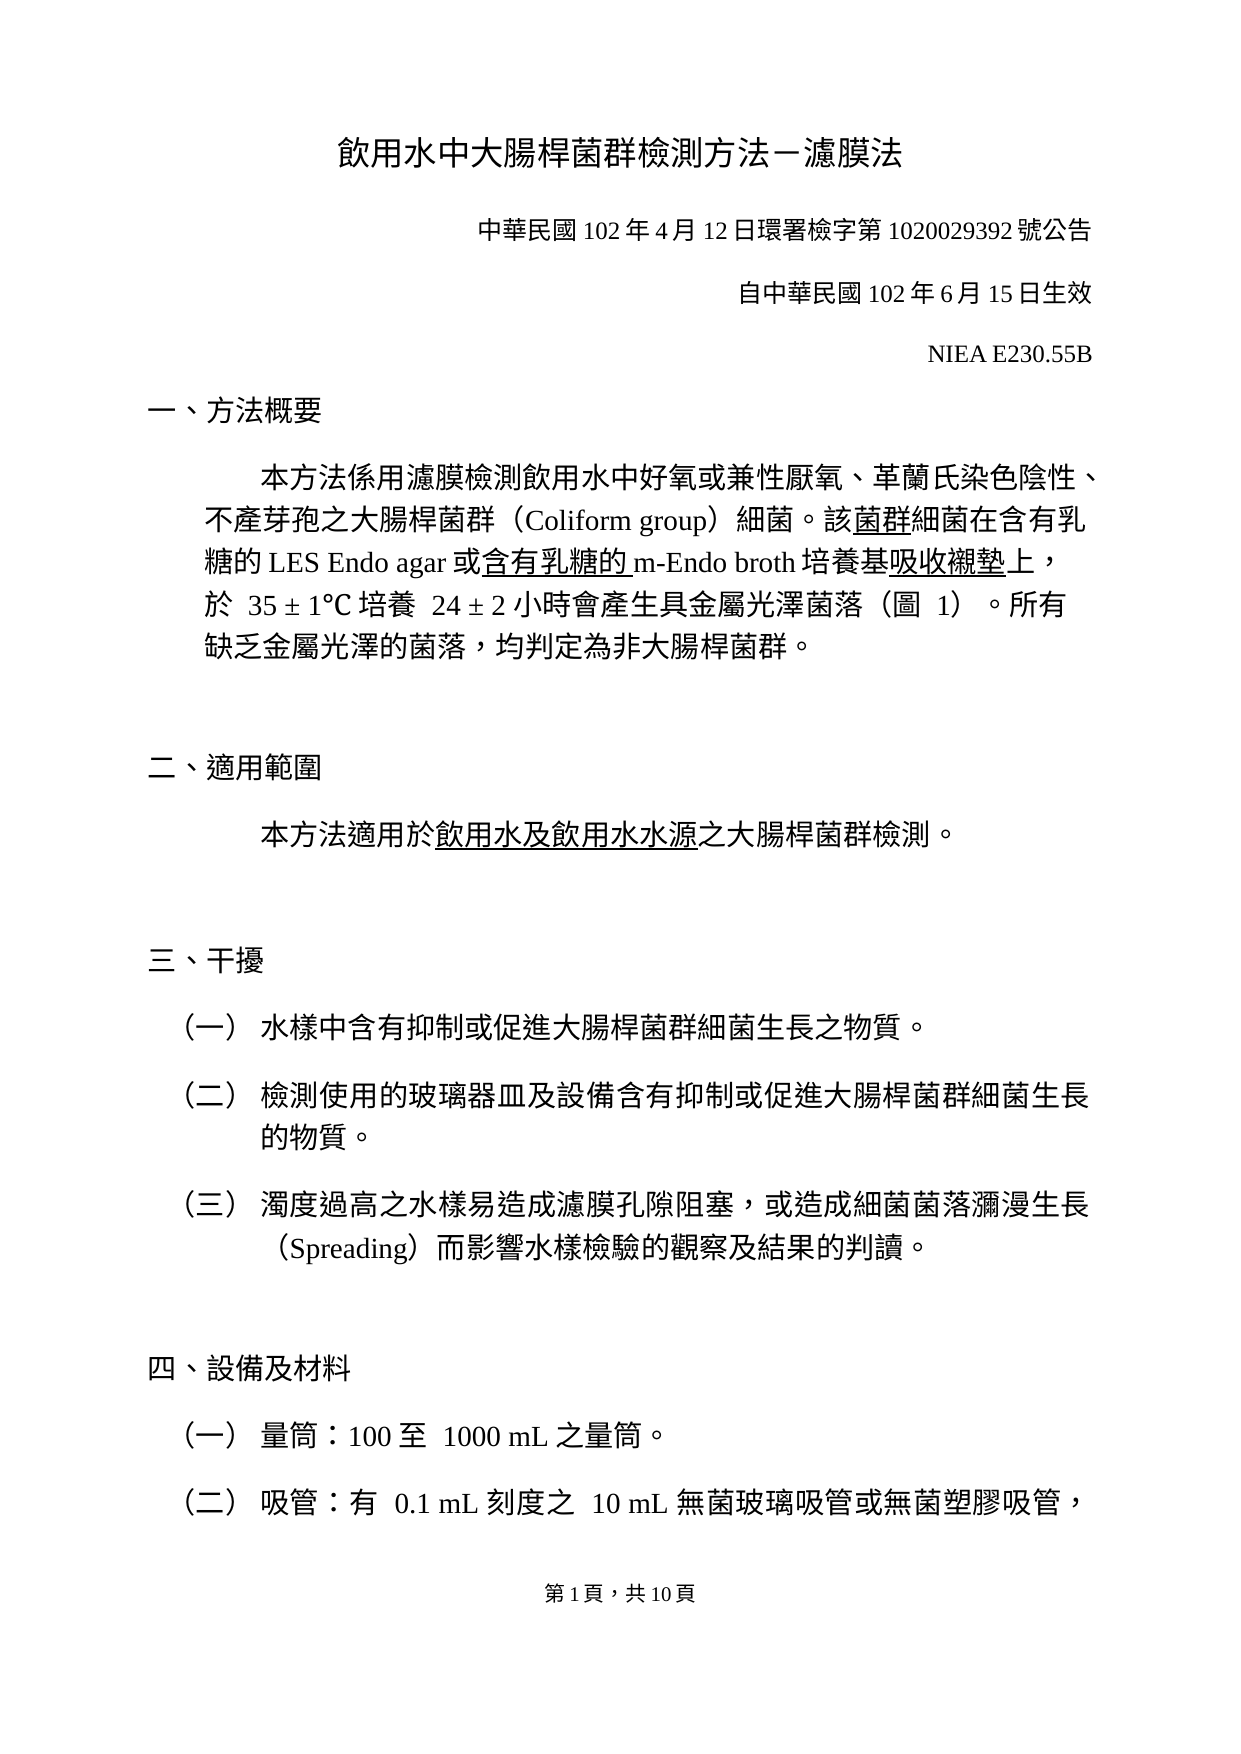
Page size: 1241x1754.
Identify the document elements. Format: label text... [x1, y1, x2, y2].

text 本方法適用於飲用水及飲用水水源之大腸桿菌群檢測。 [204, 812, 1092, 854]
text 飲用水中大腸桿菌群檢測方法－濾膜法 [148, 126, 1092, 175]
text （一） 水樣中含有抑制或促進大腸桿菌群細菌生長之物質。 [166, 1005, 1092, 1047]
text 本方法係用濾膜檢測飲用水中好氧或兼性厭氧、革蘭氏染色陰性、不產芽孢之大腸桿菌群（Coliform group）細菌。該菌群細菌在含有乳糖的LES Endo agar或含有乳糖的m-Endo broth培養基吸收襯墊上，於 35 ± 1℃ 培養 24 ± 2 小時會產生具金屬光澤菌落（圖 1）。所有缺乏金屬光澤的菌落，均判定為非大腸桿菌群。 [204, 454, 1092, 666]
text 二、適用範圍 [148, 745, 1092, 787]
text （二） 吸管：有 0.1 mL 刻度之 10 mL 無菌玻璃吸管或無菌塑膠吸管， [166, 1480, 1092, 1522]
text 四、設備及材料 [148, 1345, 1092, 1388]
text 自中華民國102年6月15日生效 [148, 250, 1092, 312]
text 中華民國102年4月12日環署檢字第1020029392號公告 [148, 187, 1092, 250]
text 三、干擾 [148, 938, 1092, 980]
text （三） 濁度過高之水樣易造成濾膜孔隙阻塞，或造成細菌菌落瀰漫生長（Spreading）而影響水樣檢驗的觀察及結果的判讀。 [166, 1182, 1092, 1267]
text 一、方法概要 [148, 387, 1092, 429]
text （一） 量筒：100 至 1000 mL 之量筒。 [166, 1413, 1092, 1455]
text NIEA E230.55B [148, 312, 1092, 375]
text （二） 檢測使用的玻璃器皿及設備含有抑制或促進大腸桿菌群細菌生長的物質。 [166, 1072, 1092, 1157]
